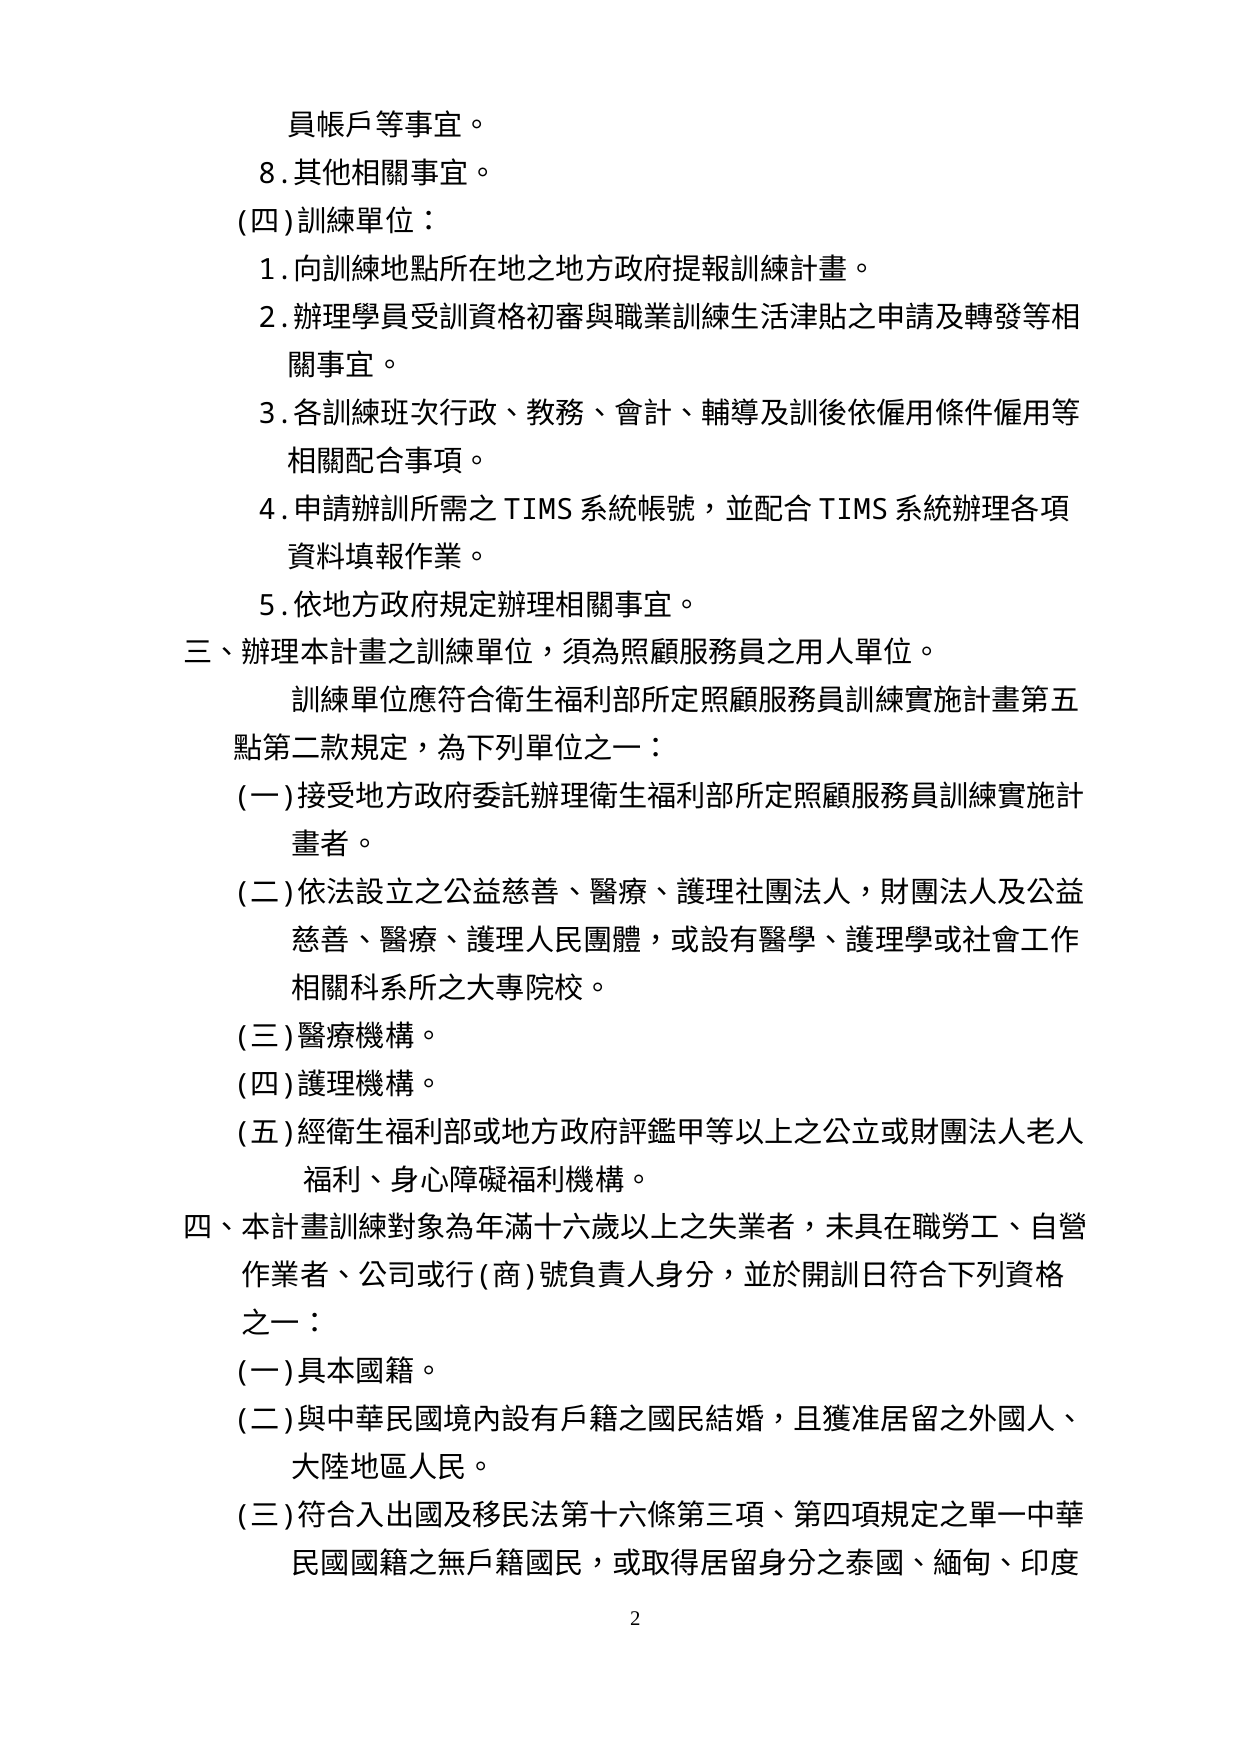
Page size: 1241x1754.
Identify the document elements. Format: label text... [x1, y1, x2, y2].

table_cell 三、辦理本計畫之訓練單位，須為照顧服務員之用人單位。 訓練單位應符合衛生福利部所定照顧服務員訓練實施計畫第五點第二款規定，為下列單位之一： (一)接受地方政府委託辦理衛生福利部所定照顧服務員訓練實施計畫者。 (二)依法設立之公益慈善、醫療、護理社團法人，財團法人及公益慈善、醫療、護理人民團體，或設有醫學、護理學或社會工作相關科系所之大專院校。 (三)醫療機構。 (四)護理機構。 (五)經衛生福利部或地方政府評鑑甲等以上之公立或財團法人老人 福利、身心障礙福利機構。 [180, 625, 1096, 1199]
table_cell 四、本計畫訓練對象為年滿十六歲以上之失業者，未具在職勞工、自營作業者、公司或行(商)號負責人身分，並於開訓日符合下列資格之一： (一)具本國籍。 (二)與中華民國境內設有戶籍之國民結婚，且獲准居留之外國人、大陸地區人民。 (三)符合入出國及移民法第十六條第三項、第四項規定之單一中華民國國籍之無戶籍國民，或取得居留身分之泰國、緬甸、印度 [180, 1200, 1096, 1583]
table_cell 員帳戶等事宜。 8.其他相關事宜。 (四)訓練單位： 1.向訓練地點所在地之地方政府提報訓練計畫。 2.辦理學員受訓資格初審與職業訓練生活津貼之申請及轉發等相關事宜。 3.各訓練班次行政、教務、會計、輔導及訓後依僱用條件僱用等相關配合事項。 4.申請辦訓所需之TIMS系統帳號，並配合TIMS系統辦理各項資料填報作業。 5.依地方政府規定辦理相關事宜。 [180, 98, 1096, 624]
